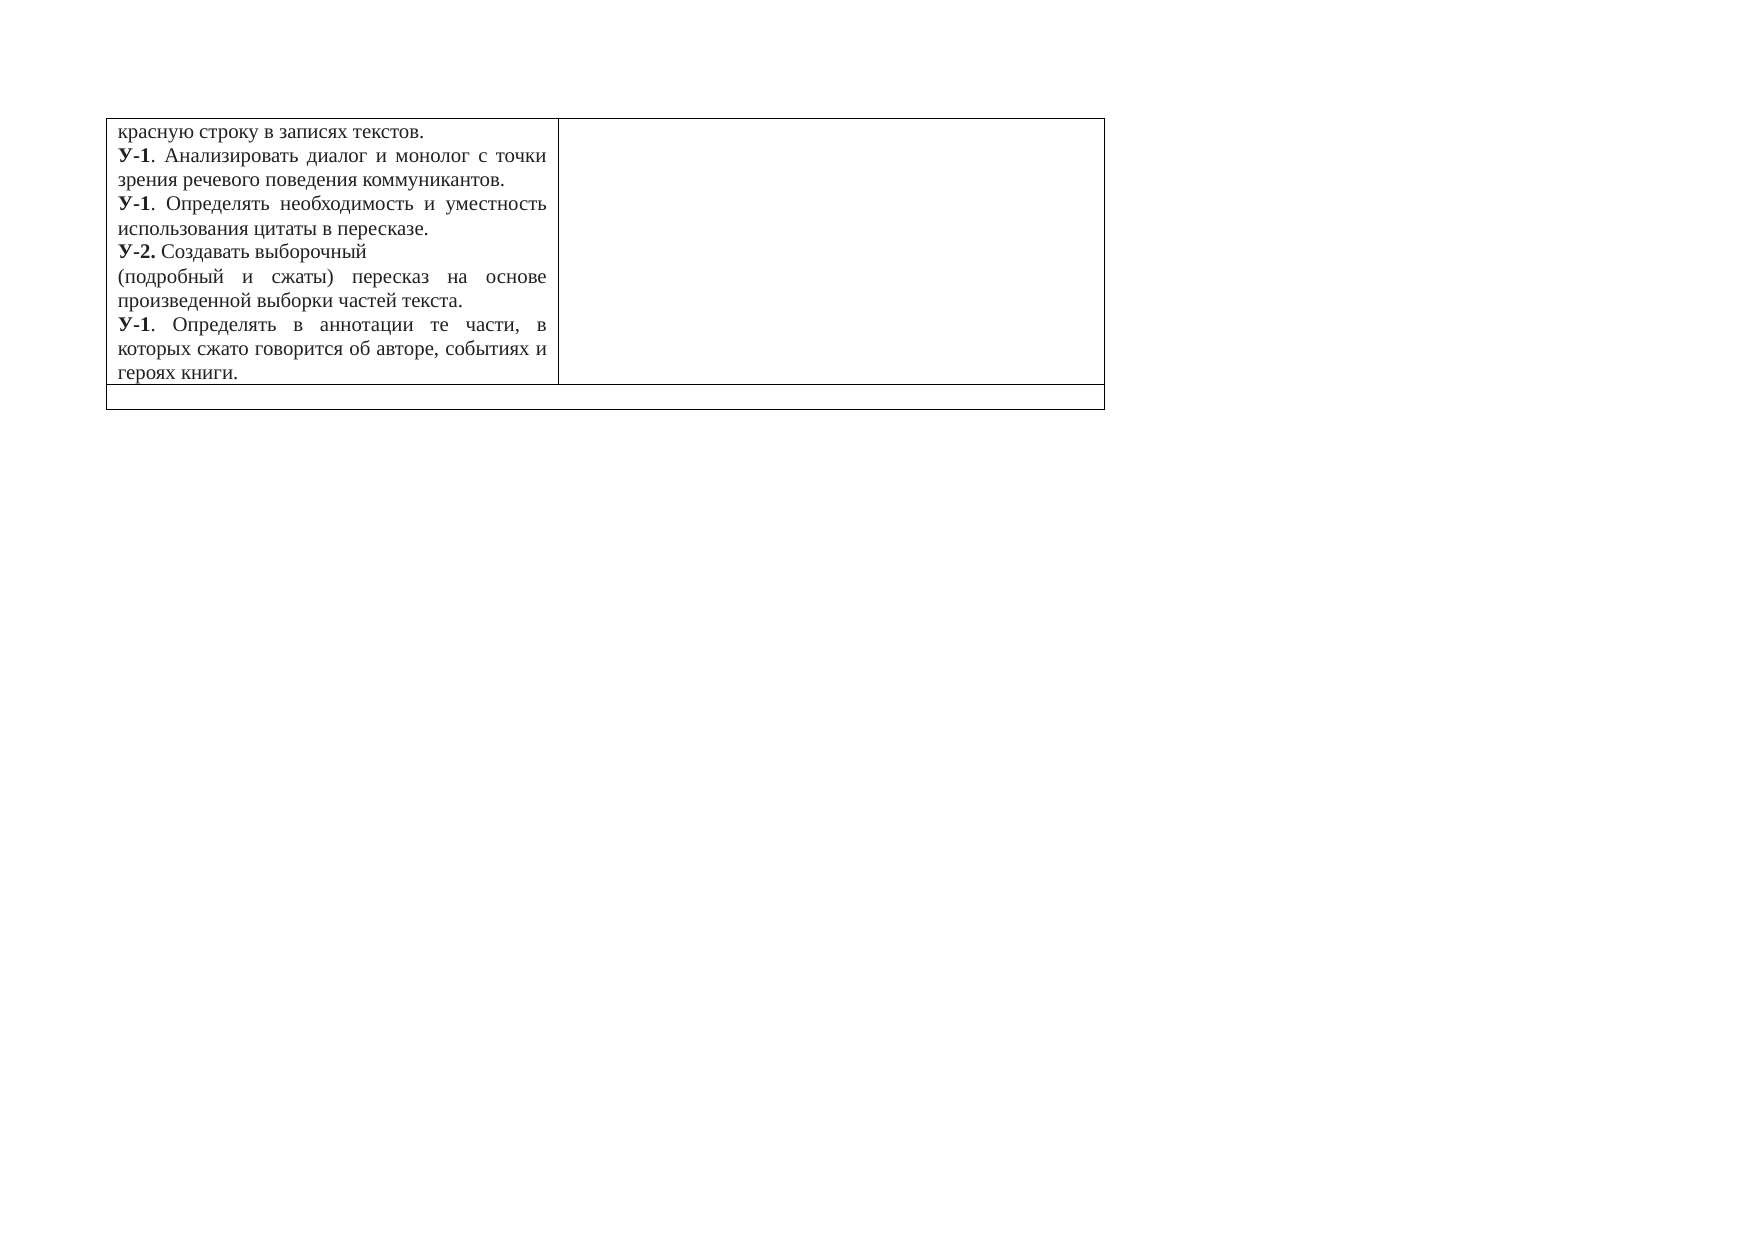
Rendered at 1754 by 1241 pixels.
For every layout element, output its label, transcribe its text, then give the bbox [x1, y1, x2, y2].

table_cell [559, 119, 1104, 384]
table_cell [107, 385, 1104, 409]
table_cell красную строку в записях текстов. У-1. Анализировать диалог и монолог с точки зрения речевого поведения коммуникантов. У-1. Определять необходимость и уместность использования цитаты в пересказе. У-2. Создавать выборочный (подробный и сжаты) пересказ на основе произведенной выборки частей текста. У-1. Определять в аннотации те части, в которых сжато говорится об авторе, событиях и героях книги. [107, 119, 558, 384]
